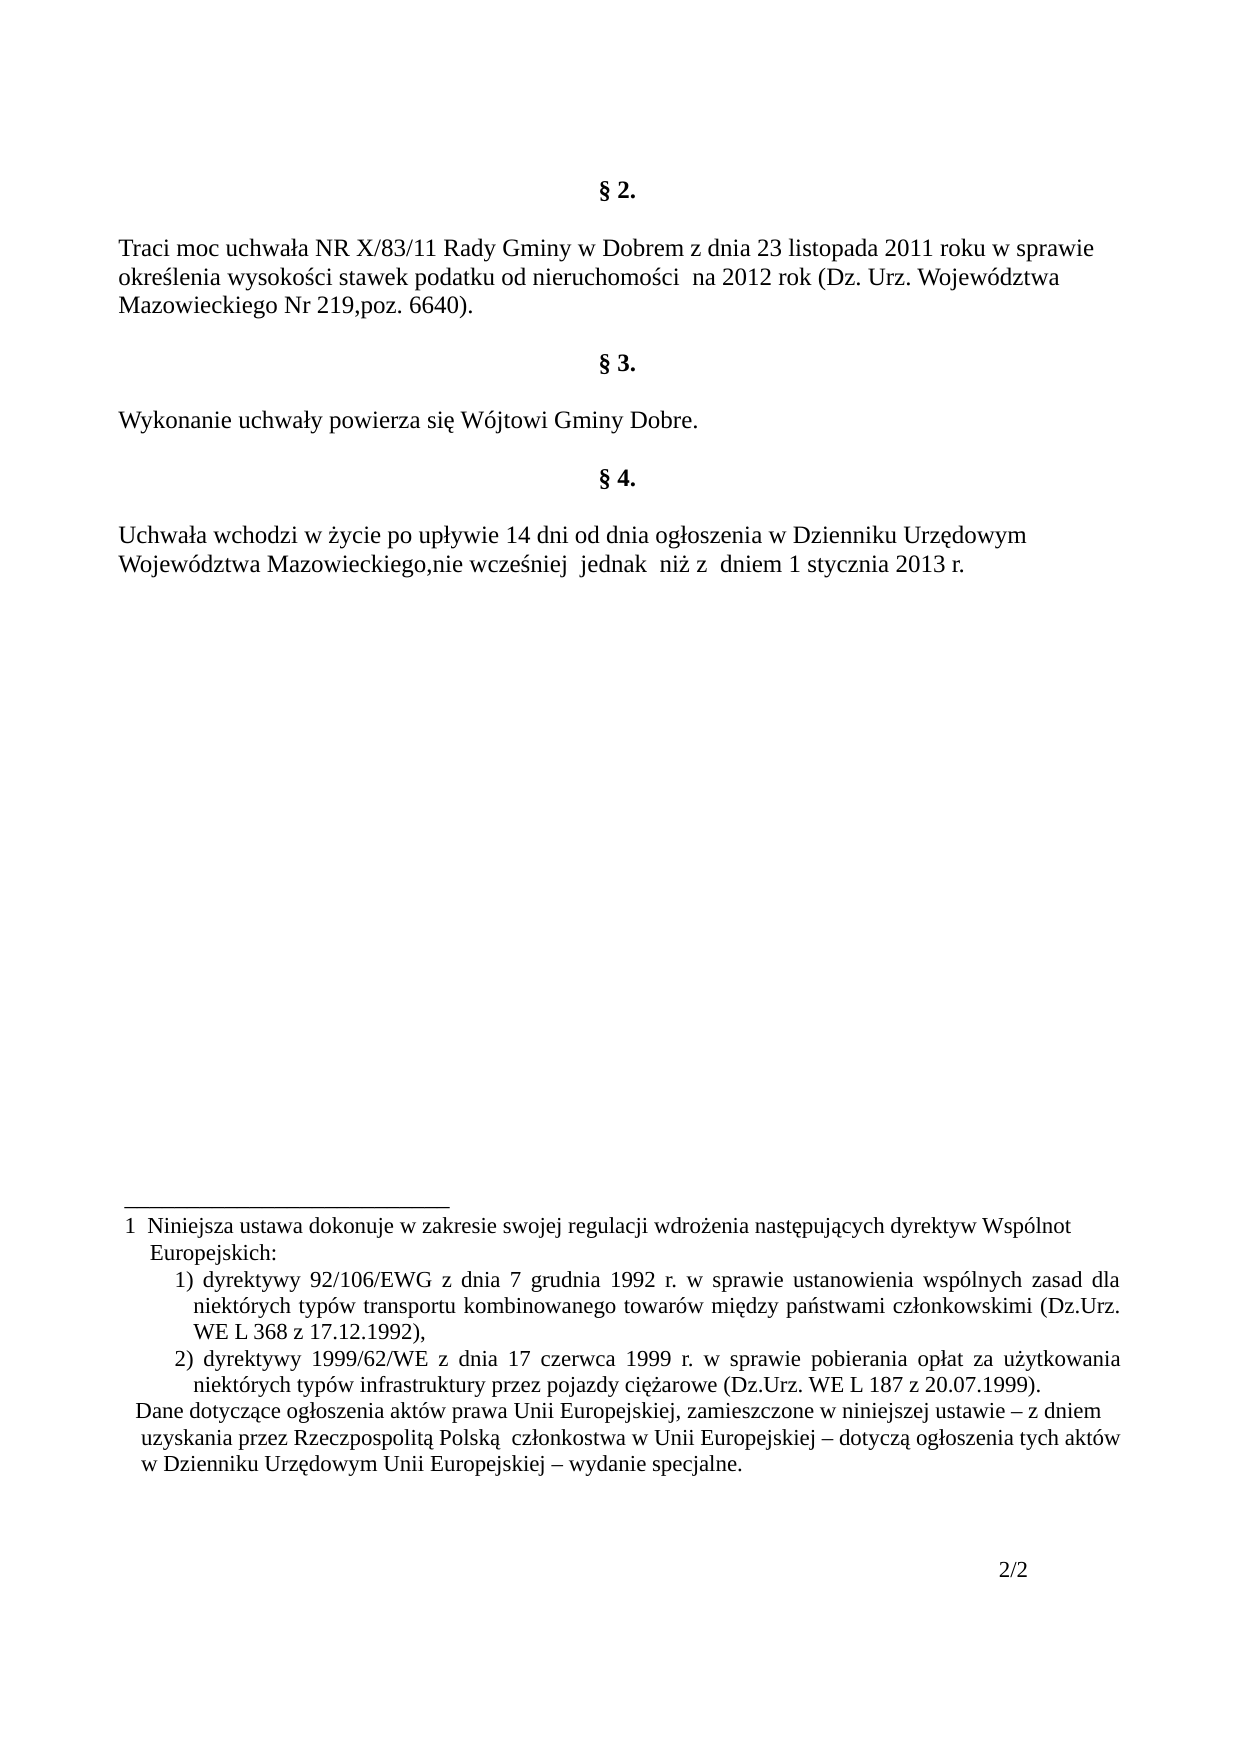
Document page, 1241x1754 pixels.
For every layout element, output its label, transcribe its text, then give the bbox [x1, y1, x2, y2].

text 2) dyrektywy 1999/62/WE z dnia 17 czerwca 1999 r. w sprawie pobierania opłat za użytkowania niektórych typów infrastruktury przez pojazdy ciężarowe (Dz.Urz. WE L 187 z 20.07.1999). [174, 1345, 1122, 1397]
text określenia wysokości stawek podatku od nieruchomości na 2012 rok (Dz. Urz. Województwa Mazowieckiego Nr 219,poz. 6640). [118, 262, 1122, 319]
text Europejskich: [87, 1239, 1122, 1266]
text 1) dyrektywy 92/106/EWG z dnia 7 grudnia 1992 r. w sprawie ustanowienia wspólnych zasad dla niektórych typów transportu kombinowanego towarów między państwami członkowskimi (Dz.Urz. WE L 368 z 17.12.1992), [174, 1266, 1122, 1345]
text 1 Niniejsza ustawa dokonuje w zakresie swojej regulacji wdrożenia następujących dyrektyw Wspólnot [87, 1211, 1122, 1239]
text 2/2 [118, 1556, 1122, 1582]
text Traci moc uchwała NR X/83/11 Rady Gminy w Dobrem z dnia 23 listopada 2011 roku w sprawie [118, 233, 1122, 262]
text § 2. [118, 176, 1122, 204]
text Wykonanie uchwały powierza się Wójtowi Gminy Dobre. [118, 406, 1122, 434]
text Uchwała wchodzi w życie po upływie 14 dni od dnia ogłoszenia w Dzienniku Urzędowym [118, 521, 1122, 549]
text w Dzienniku Urzędowym Unii Europejskiej – wydanie specjalne. [118, 1450, 1122, 1477]
text Województwa Mazowieckiego,nie wcześniej jednak niż z dniem 1 stycznia 2013 r. [118, 549, 1122, 578]
text § 4. [118, 463, 1122, 492]
text uzyskania przez Rzeczpospolitą Polską członkostwa w Unii Europejskiej – dotyczą ogłoszenia tych aktów [118, 1424, 1122, 1450]
text Dane dotyczące ogłoszenia aktów prawa Unii Europejskiej, zamieszczone w niniejszej ustawie – z dniem [118, 1397, 1122, 1424]
text § 3. [118, 348, 1122, 377]
text __________________________ [87, 1182, 1122, 1211]
